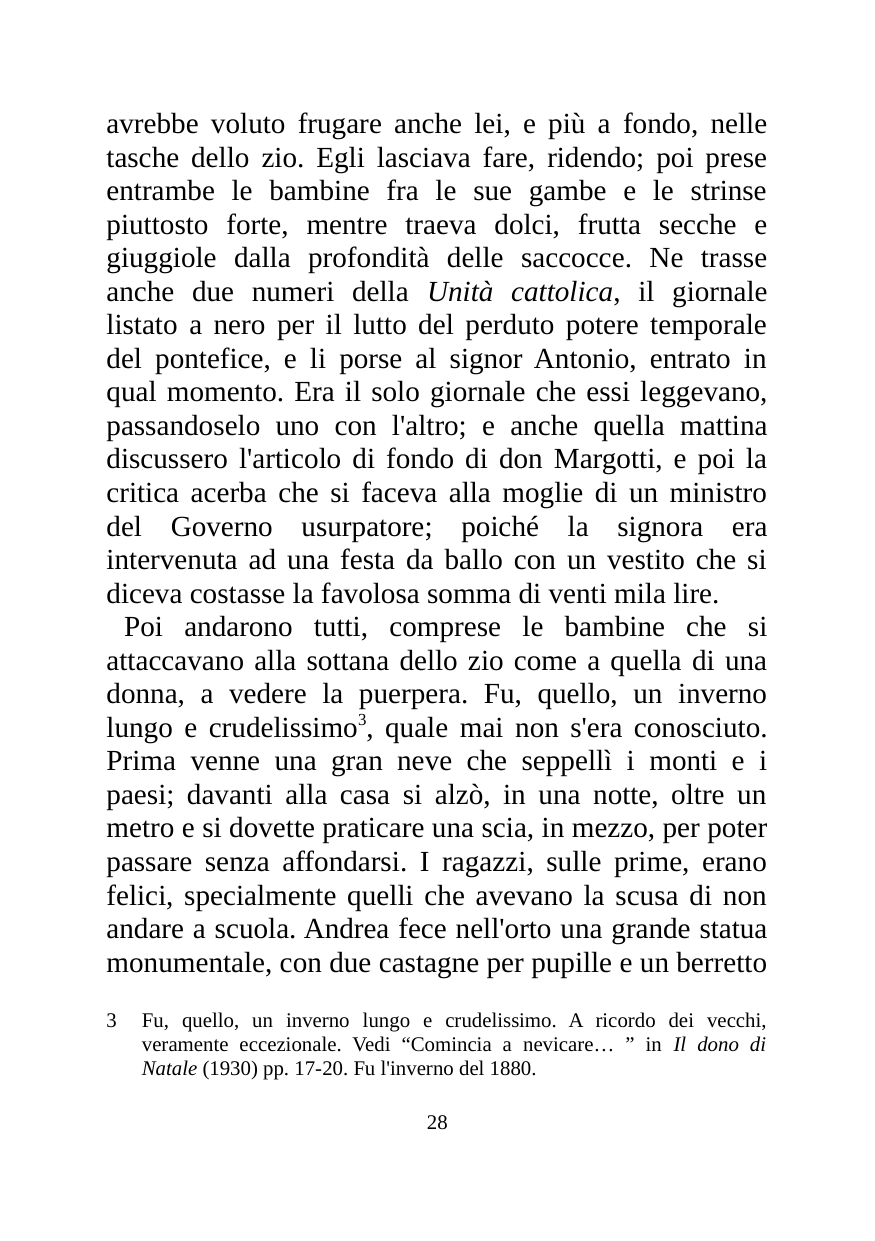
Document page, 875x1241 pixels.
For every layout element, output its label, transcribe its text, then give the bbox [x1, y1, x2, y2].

text Poi andarono tutti, comprese le bambine che si attaccavano alla sottana dello zio come a quella di una donna, a vedere la puerpera. Fu, quello, un inverno lungo e crudelissimo, quale mai non s'era conosciuto. Prima venne una gran neve che seppellì i monti e i paesi; davanti alla casa si alzò, in una notte, oltre un metro e si dovette praticare una scia, in mezzo, per poter passare senza affondarsi. I ragazzi, sulle prime, erano felici, specialmente quelli che avevano la scusa di non andare a scuola. Andrea fece nell'orto una grande statua monumentale, con due castagne per pupille e un berretto [106, 609, 768, 978]
text Fu, quello, un inverno lungo e crudelissimo. A ricordo dei vecchi, veramente eccezionale. Vedi “Comincia a nevicare… ” in Il dono di Natale (1930) pp. 17-20. Fu l'inverno del 1880. [106, 1008, 768, 1080]
text avrebbe voluto frugare anche lei, e più a fondo, nelle tasche dello zio. Egli lasciava fare, ridendo; poi prese entrambe le bambine fra le sue gambe e le strinse piuttosto forte, mentre traeva dolci, frutta secche e giuggiole dalla profondità delle saccocce. Ne trasse anche due numeri della Unità cattolica, il giornale listato a nero per il lutto del perduto potere temporale del pontefice, e li porse al signor Antonio, entrato in qual momento. Era il solo giornale che essi leggevano, passandoselo uno con l'altro; e anche quella mattina discussero l'articolo di fondo di don Margotti, e poi la critica acerba che si faceva alla moglie di un ministro del Governo usurpatore; poiché la signora era intervenuta ad una festa da ballo con un vestito che si diceva costasse la favolosa somma di venti mila lire. [106, 106, 768, 609]
